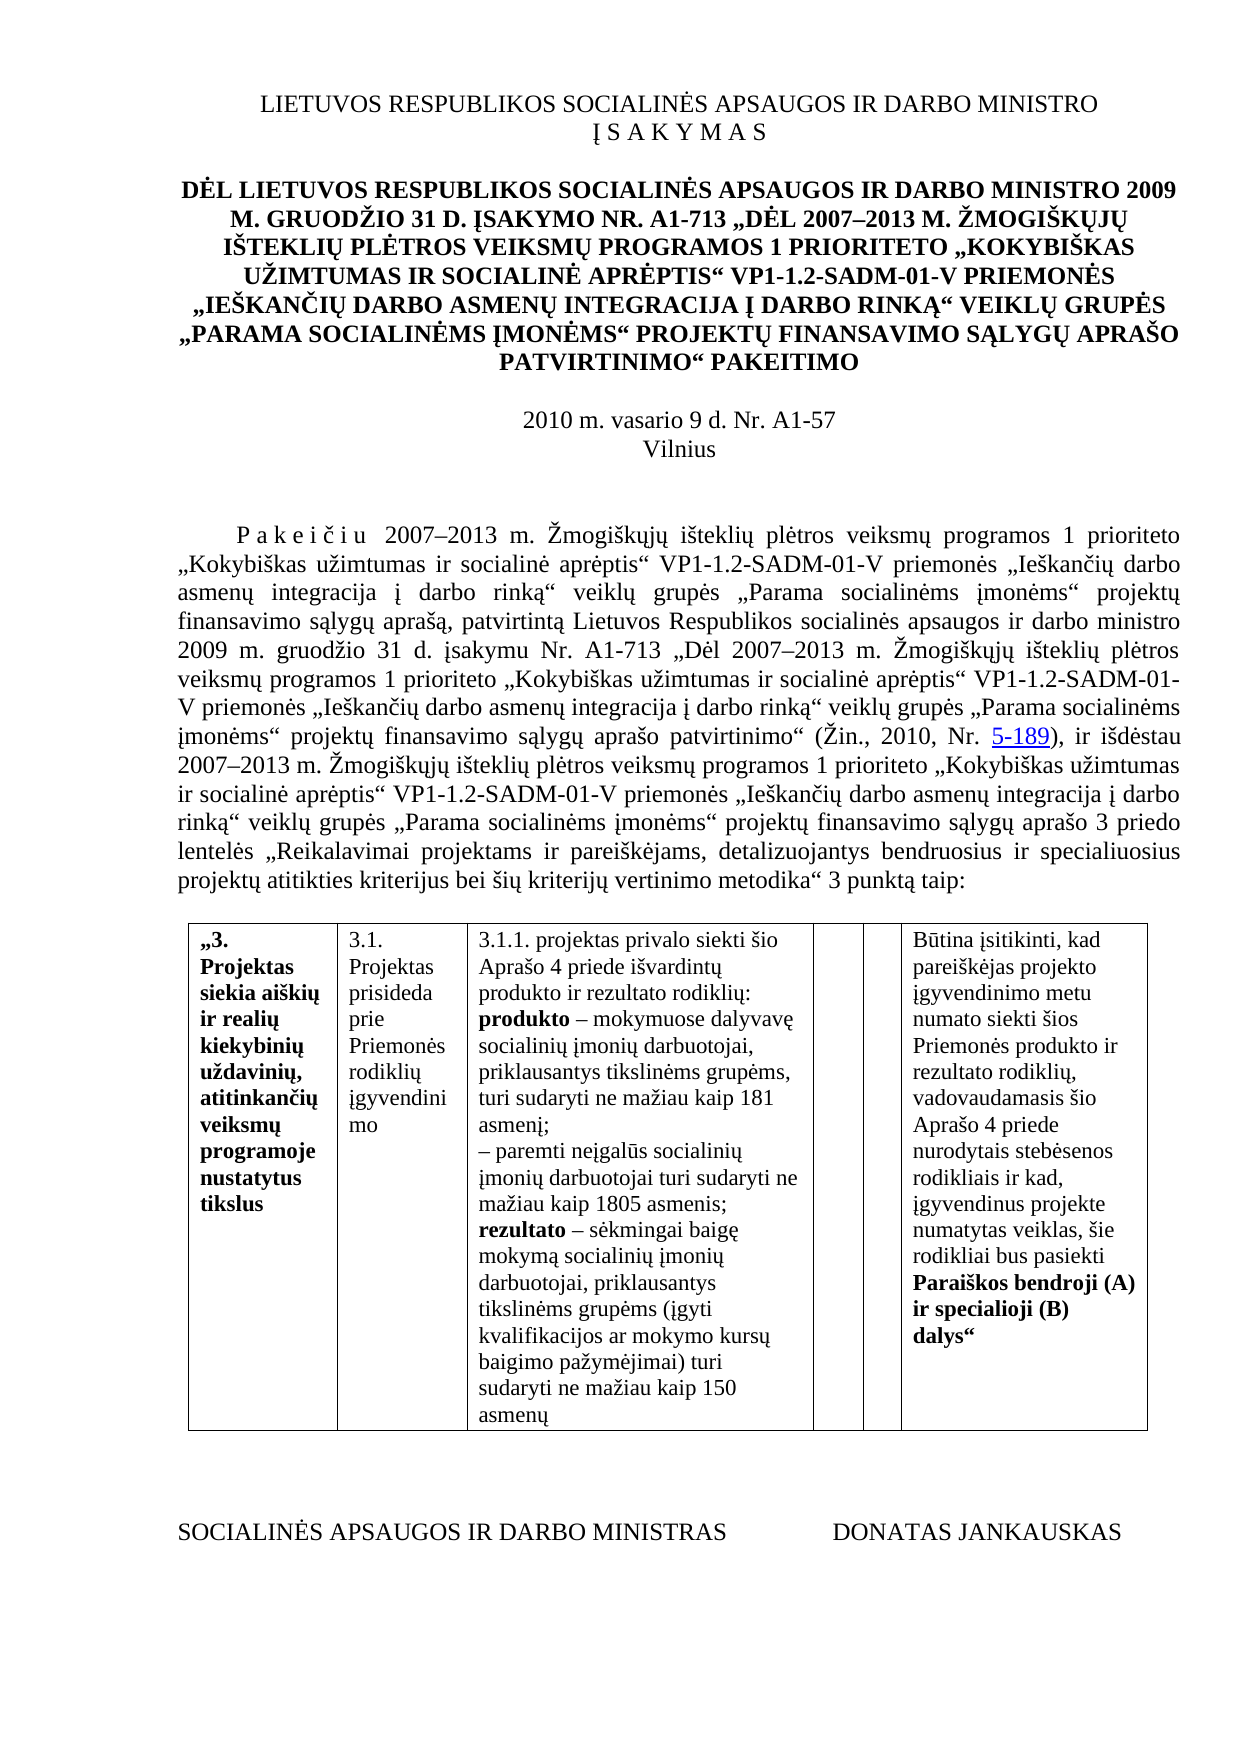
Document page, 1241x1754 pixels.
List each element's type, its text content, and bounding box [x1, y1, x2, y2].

table_header [814, 924, 863, 1430]
text DĖL Lietuvos respublikos Socialinės apsaugos ir darbo ministro 2009 m. gruodžio 31 d. įsakymo Nr. A1-713 „Dėl 2007–2013 m. Žmogiškųjų išteklių plėtros veiksmų programos 1 prioriteto „Kokybiškas užimtumas ir socialinė aprėptis“ VP1-1.2-SADM-01-V priemonės „Ieškančių darbo asmenų integracija į darbo rinką“ veiklų grupės „Parama socialinėms įmonėms“ projektų finansavimo sąlygų aprašo patvirtinimo“ Pakeitimo [177, 175, 1181, 376]
table_header Būtina įsitikinti, kad pareiškėjas projekto įgyvendinimo metu numato siekti šios Priemonės produkto ir rezultato rodiklių, vadovaudamasis šio Aprašo 4 priede nurodytais stebėsenos rodikliais ir kad, įgyvendinus projekte numatytas veiklas, šie rodikliai bus pasiekti Paraiškos bendroji (A) ir specialioji (B) dalys“ [902, 924, 1147, 1430]
text Pakeičiu 2007–2013 m. Žmogiškųjų išteklių plėtros veiksmų programos 1 prioriteto „Kokybiškas užimtumas ir socialinė aprėptis“ VP1-1.2-SADM-01-V priemonės „Ieškančių darbo asmenų integracija į darbo rinką“ veiklų grupės „Parama socialinėms įmonėms“ projektų finansavimo sąlygų aprašą, patvirtintą Lietuvos Respublikos socialinės apsaugos ir darbo ministro 2009 m. gruodžio 31 d. įsakymu Nr. A1-713 „Dėl 2007–2013 m. Žmogiškųjų išteklių plėtros veiksmų programos 1 prioriteto „Kokybiškas užimtumas ir socialinė aprėptis“ VP1-1.2-SADM-01-V priemonės „Ieškančių darbo asmenų integracija į darbo rinką“ veiklų grupės „Parama socialinėms įmonėms“ projektų finansavimo sąlygų aprašo patvirtinimo“ (Žin., 2010, Nr. 5-189), ir išdėstau 2007–2013 m. Žmogiškųjų išteklių plėtros veiksmų programos 1 prioriteto „Kokybiškas užimtumas ir socialinė aprėptis“ VP1-1.2-SADM-01-V priemonės „Ieškančių darbo asmenų integracija į darbo rinką“ veiklų grupės „Parama socialinėms įmonėms“ projektų finansavimo sąlygų aprašo 3 priedo lentelės „Reikalavimai projektams ir pareiškėjams, detalizuojantys bendruosius ir specialiuosius projektų atitikties kriterijus bei šių kriterijų vertinimo metodika“ 3 punktą taip: [177, 520, 1181, 894]
table_header 3.1. Projektas prisideda prie Priemonės rodiklių įgyvendinimo [338, 924, 467, 1430]
table_header 3.1.1. projektas privalo siekti šio Aprašo 4 priede išvardintų produkto ir rezultato rodiklių: produkto – mokymuose dalyvavę socialinių įmonių darbuotojai, priklausantys tikslinėms grupėms, turi sudaryti ne mažiau kaip 181 asmenį; – paremti neįgalūs socialinių įmonių darbuotojai turi sudaryti ne mažiau kaip 1805 asmenis; rezultato – sėkmingai baigę mokymą socialinių įmonių darbuotojai, priklausantys tikslinėms grupėms (įgyti kvalifikacijos ar mokymo kursų baigimo pažymėjimai) turi sudaryti ne mažiau kaip 150 asmenų [468, 924, 813, 1430]
text Socialinės apsaugos ir darbo ministras Donatas Jankauskas [177, 1517, 1181, 1546]
table_header [864, 924, 901, 1430]
text ĮSAKYMAS [177, 117, 1181, 146]
text 2010 m. vasario 9 d. Nr. A1-57 [177, 405, 1181, 434]
text Vilnius [177, 434, 1181, 462]
table_header „3. Projektas siekia aiškių ir realių kiekybinių uždavinių, atitinkančių veiksmų programoje nustatytus tikslus [189, 924, 337, 1430]
text LIETUVOS RESPUBLIKOS SOCIALINĖS APSAUGOS IR DARBO MINISTRO [177, 89, 1181, 117]
